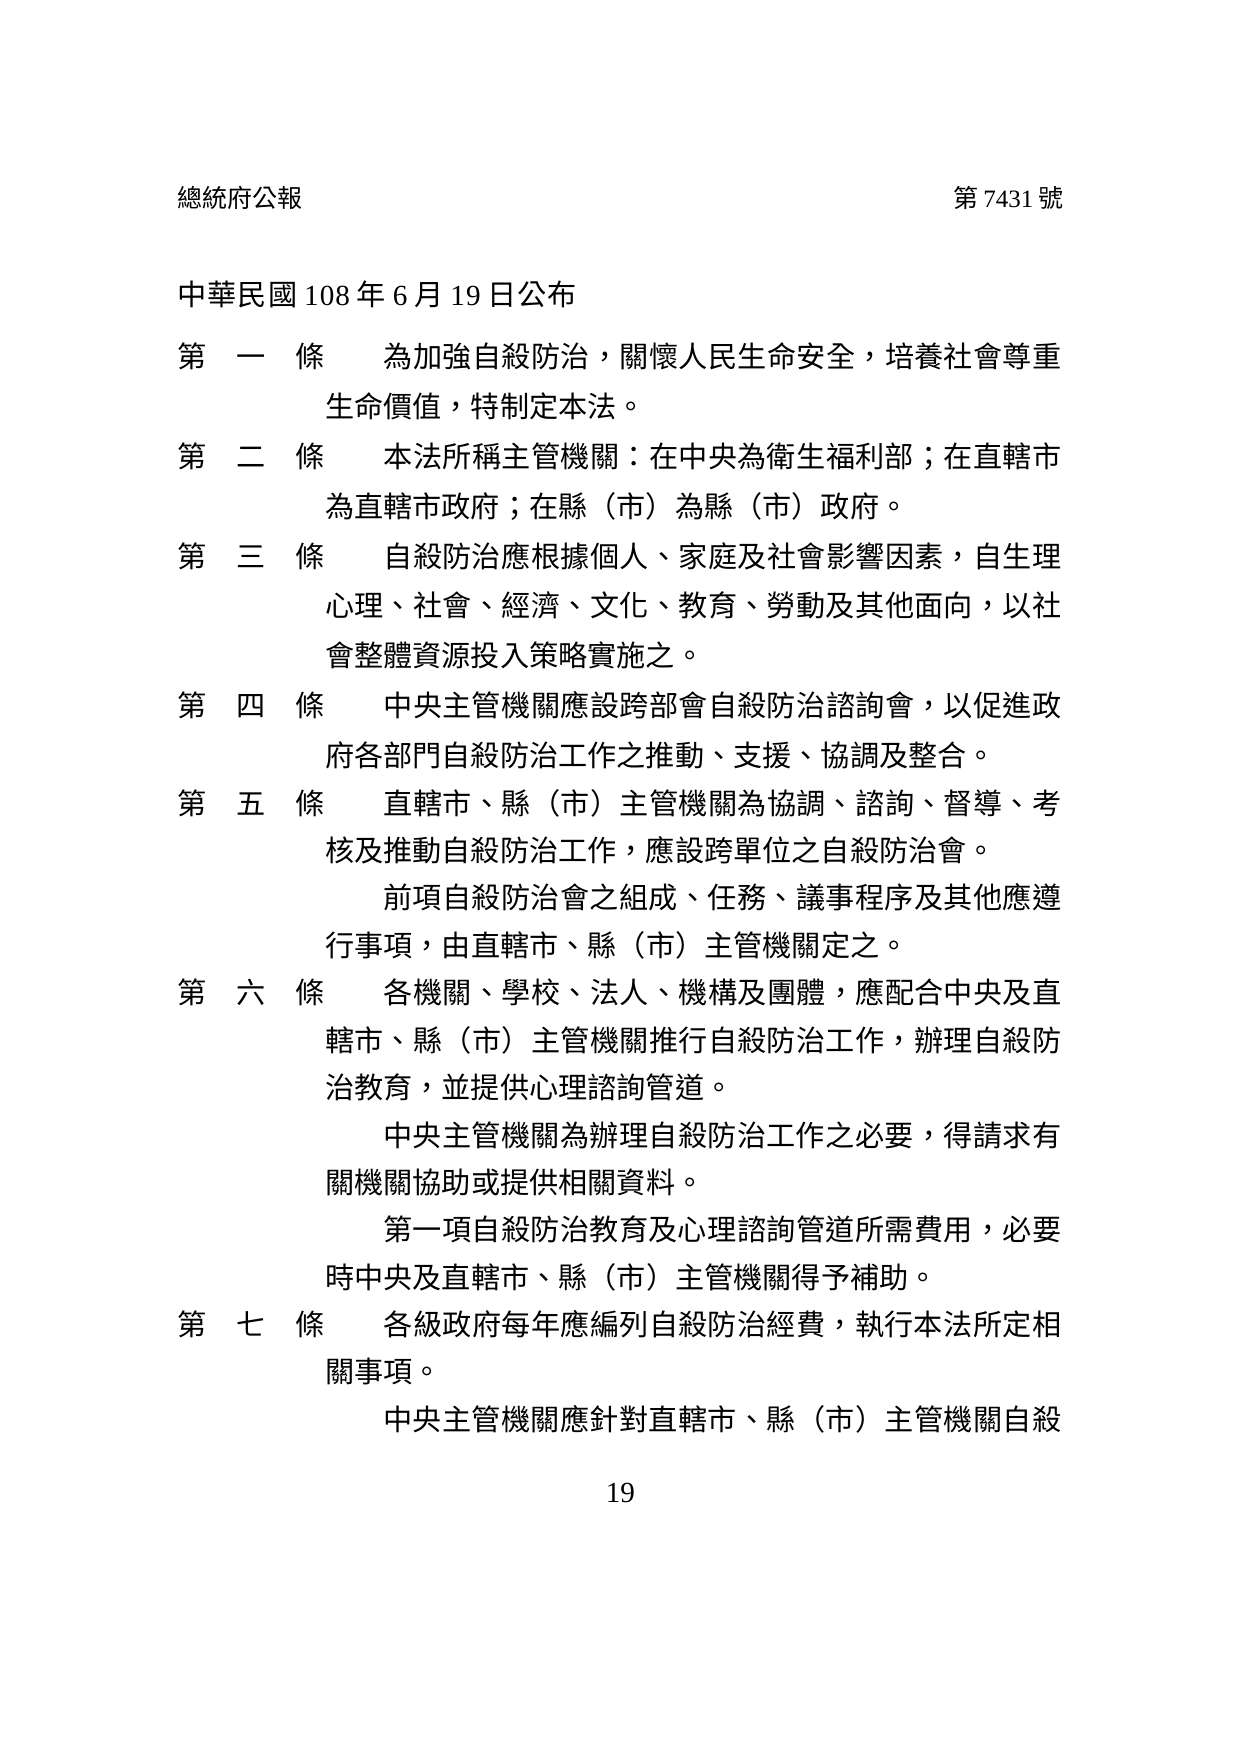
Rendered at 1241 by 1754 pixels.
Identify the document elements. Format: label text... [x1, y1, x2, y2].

text 第 七 條 各級政府每年應編列自殺防治經費，執行本法所定相關事項。 [177, 1298, 1063, 1392]
text 第 六 條 各機關、學校、法人、機構及團體，應配合中央及直轄市、縣（市）主管機關推行自殺防治工作，辦理自殺防治教育，並提供心理諮詢管道。 [177, 966, 1063, 1108]
text 前項自殺防治會之組成、任務、議事程序及其他應遵行事項，由直轄市、縣（市）主管機關定之。 [325, 871, 1063, 966]
text 第 四 條 中央主管機關應設跨部會自殺防治諮詢會，以促進政府各部門自殺防治工作之推動、支援、協調及整合。 [177, 677, 1063, 776]
text 第 一 條 為加強自殺防治，關懷人民生命安全，培養社會尊重生命價值，特制定本法。 [177, 328, 1063, 428]
text 中央主管機關為辦理自殺防治工作之必要，得請求有關機關協助或提供相關資料。 [325, 1108, 1063, 1203]
text 第一項自殺防治教育及心理諮詢管道所需費用，必要時中央及直轄市、縣（市）主管機關得予補助。 [325, 1203, 1063, 1298]
text 第 二 條 本法所稱主管機關：在中央為衛生福利部；在直轄市為直轄市政府；在縣（市）為縣（市）政府。 [177, 428, 1063, 527]
text 第 三 條 自殺防治應根據個人、家庭及社會影響因素，自生理、心理、社會、經濟、文化、教育、勞動及其他面向，以社會整體資源投入策略實施之。 [177, 527, 1063, 677]
text 中華民國108年6月19日公布 [177, 266, 1063, 316]
text 中央主管機關應針對直轄市、縣（市）主管機關自殺 [325, 1392, 1063, 1440]
text 第 五 條 直轄市、縣（市）主管機關為協調、諮詢、督導、考核及推動自殺防治工作，應設跨單位之自殺防治會。 [177, 776, 1063, 871]
